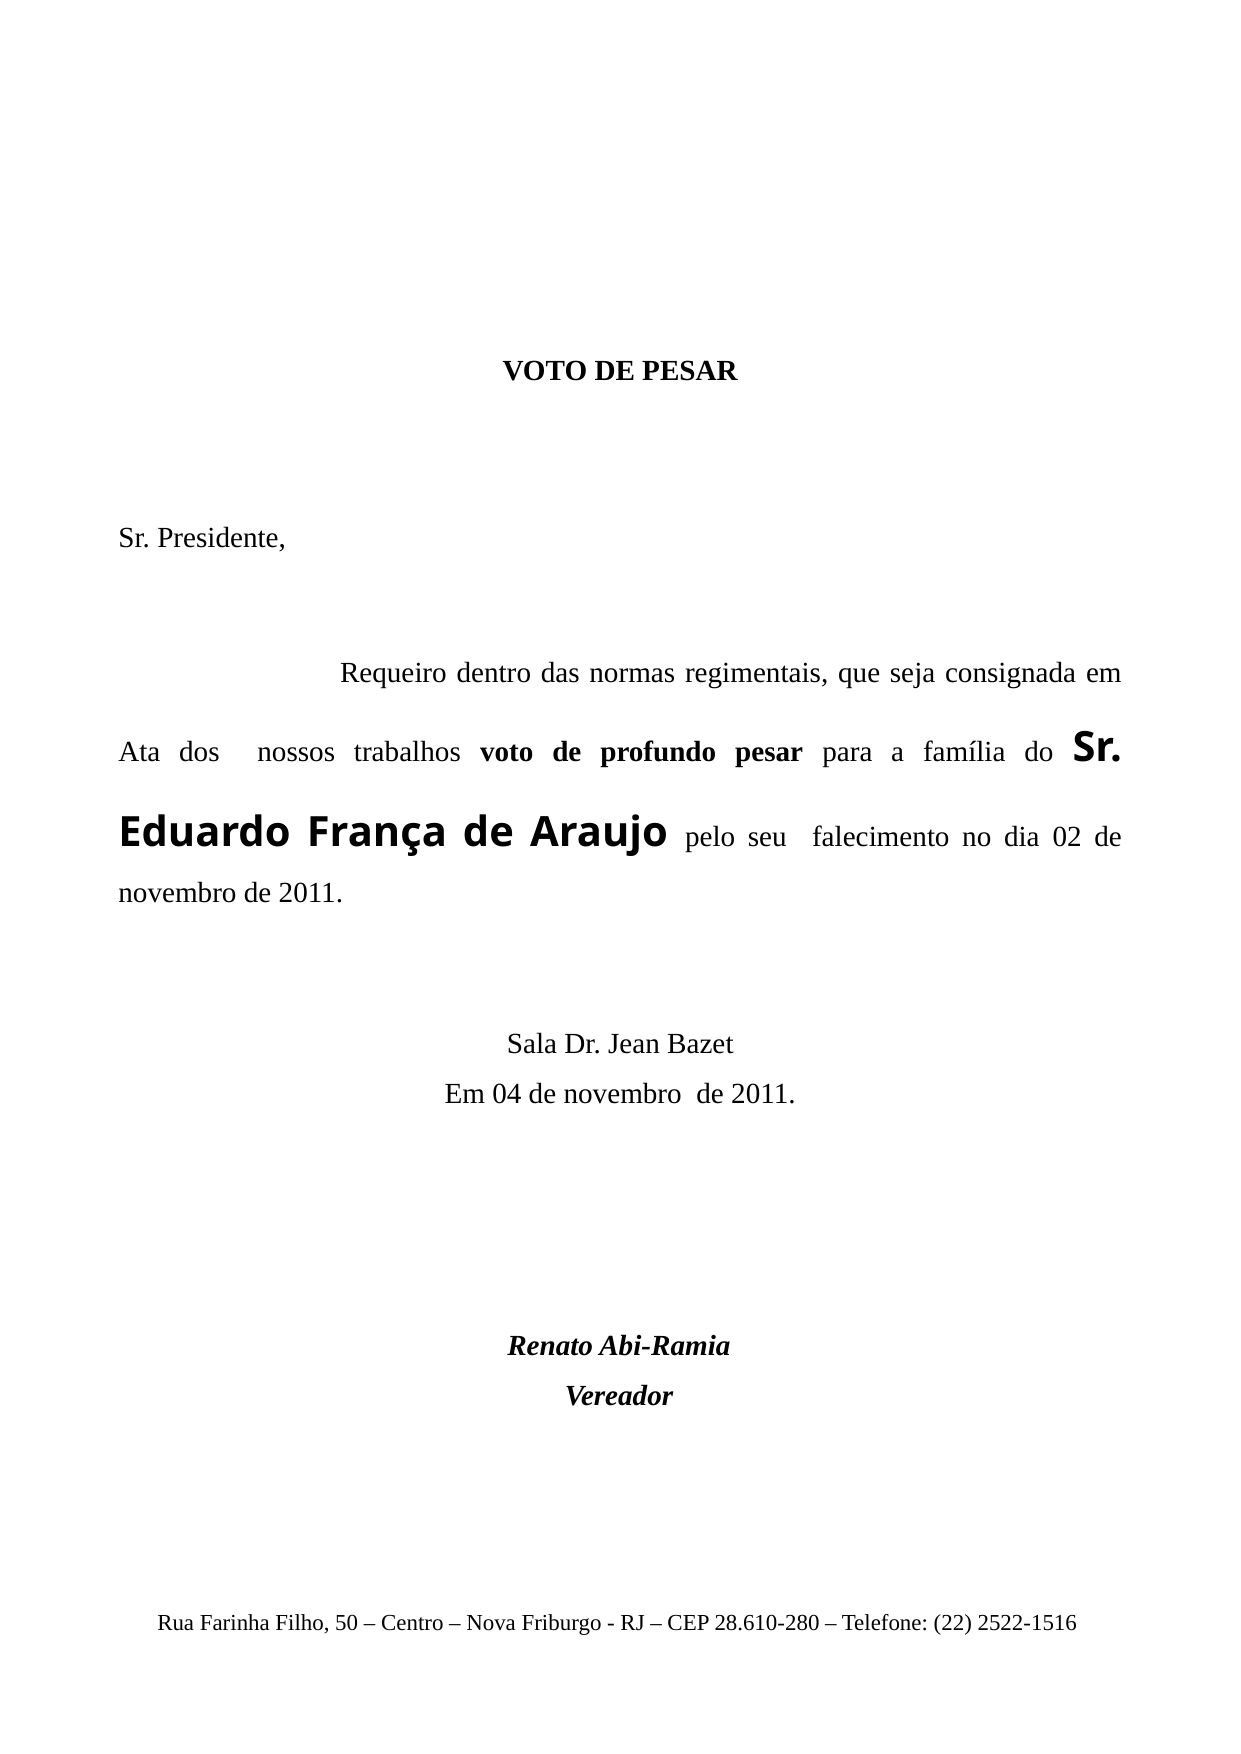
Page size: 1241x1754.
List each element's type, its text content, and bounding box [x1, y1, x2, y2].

text Sr. Presidente, [118, 521, 1122, 554]
text Renato Abi-Ramia [118, 1328, 1122, 1362]
text VOTO DE PESAR [118, 353, 1122, 386]
text Vereador [118, 1378, 1122, 1412]
text Sala Dr. Jean Bazet [118, 1026, 1122, 1060]
text Em 04 de novembro de 2011. [118, 1077, 1122, 1110]
text Requeiro dentro das normas regimentais, que seja consignada em Ata dos nossos trabalhos voto de profundo pesar para a família do Sr. Eduardo França de Araujo pelo seu falecimento no dia 02 de novembro de 2011. [118, 655, 1122, 909]
